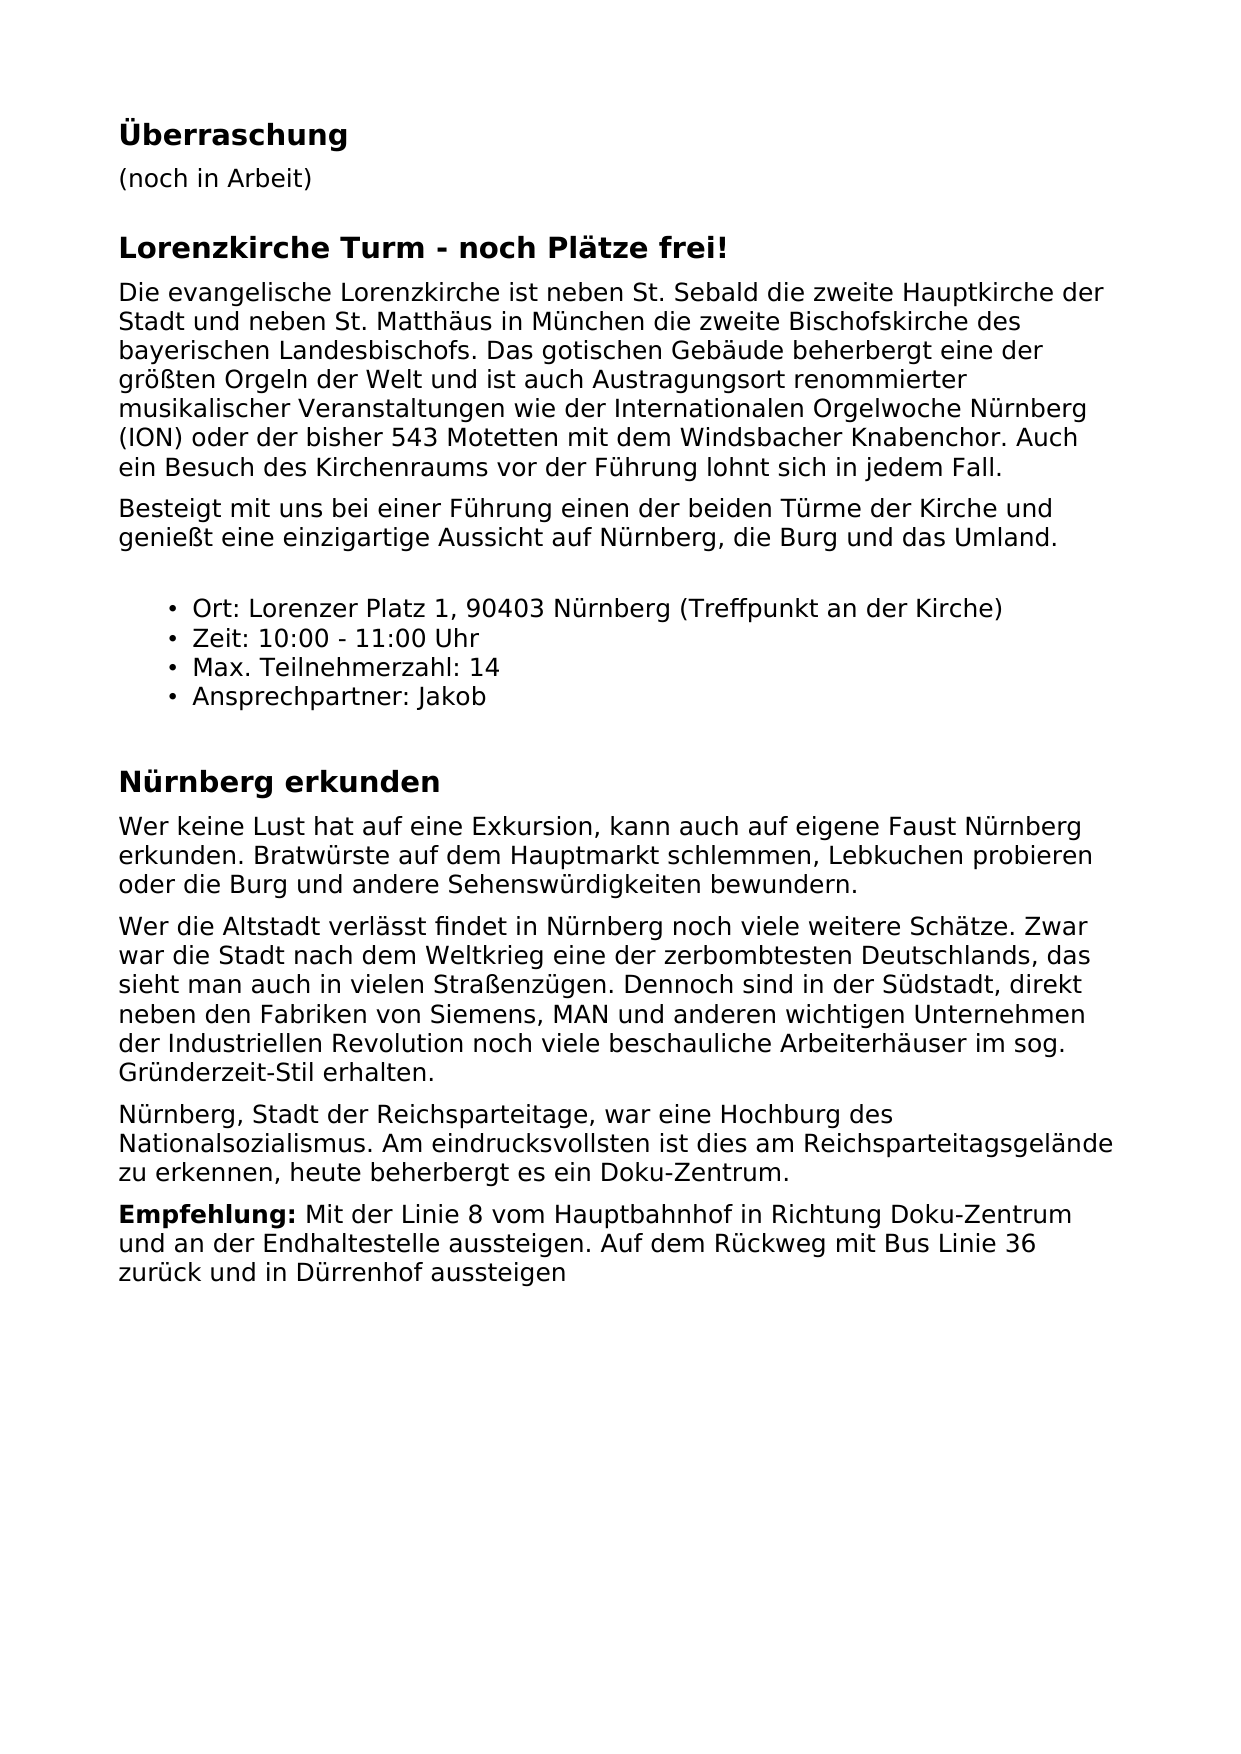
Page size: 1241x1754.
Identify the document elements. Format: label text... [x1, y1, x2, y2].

subtitle Überraschung [118, 118, 1122, 152]
text Wer keine Lust hat auf eine Exkursion, kann auch auf eigene Faust Nürnberg erkunden. Bratwürste auf dem Hauptmarkt schlemmen, Lebkuchen probieren oder die Burg und andere Sehenswürdigkeiten bewundern. [118, 812, 1122, 900]
text Besteigt mit uns bei einer Führung einen der beiden Türme der Kirche und genießt eine einzigartige Aussicht auf Nürnberg, die Burg und das Umland. [118, 494, 1122, 553]
list Zeit: 10:00 - 11:00 Uhr [177, 624, 1122, 653]
text Empfehlung: Mit der Linie 8 vom Hauptbahnhof in Richtung Doku-Zentrum und an der Endhaltestelle aussteigen. Auf dem Rückweg mit Bus Linie 36 zurück und in Dürrenhof aussteigen [118, 1200, 1122, 1287]
text Die evangelische Lorenzkirche ist neben St. Sebald die zweite Hauptkirche der Stadt und neben St. Matthäus in München die zweite Bischofskirche des bayerischen Landesbischofs. Das gotischen Gebäude beherbergt eine der größten Orgeln der Welt und ist auch Austragungsort renommierter musikalischer Veranstaltungen wie der Internationalen Orgelwoche Nürnberg (ION) oder der bisher 543 Motetten mit dem Windsbacher Knabenchor. Auch ein Besuch des Kirchenraums vor der Führung lohnt sich in jedem Fall. [118, 278, 1122, 482]
text Wer die Altstadt verlässt findet in Nürnberg noch viele weitere Schätze. Zwar war die Stadt nach dem Weltkrieg eine der zerbombtesten Deutschlands, das sieht man auch in vielen Straßenzügen. Dennoch sind in der Südstadt, direkt neben den Fabriken von Siemens, MAN und anderen wichtigen Unternehmen der Industriellen Revolution noch viele beschauliche Arbeiterhäuser im sog. Gründerzeit-Stil erhalten. [118, 912, 1122, 1087]
subtitle Lorenzkirche Turm - noch Plätze frei! [118, 231, 1122, 265]
subtitle Nürnberg erkunden [118, 766, 1122, 800]
text Nürnberg, Stadt der Reichsparteitage, war eine Hochburg des Nationalsozialismus. Am eindrucksvollsten ist dies am Reichsparteitagsgelände zu erkennen, heute beherbergt es ein Doku-Zentrum. [118, 1100, 1122, 1187]
text (noch in Arbeit) [118, 164, 1122, 194]
list Ort: Lorenzer Platz 1, 90403 Nürnberg (Treffpunkt an der Kirche) [177, 595, 1122, 624]
list Max. Teilnehmerzahl: 14 [177, 653, 1122, 682]
list Ansprechpartner: Jakob [177, 682, 1122, 711]
